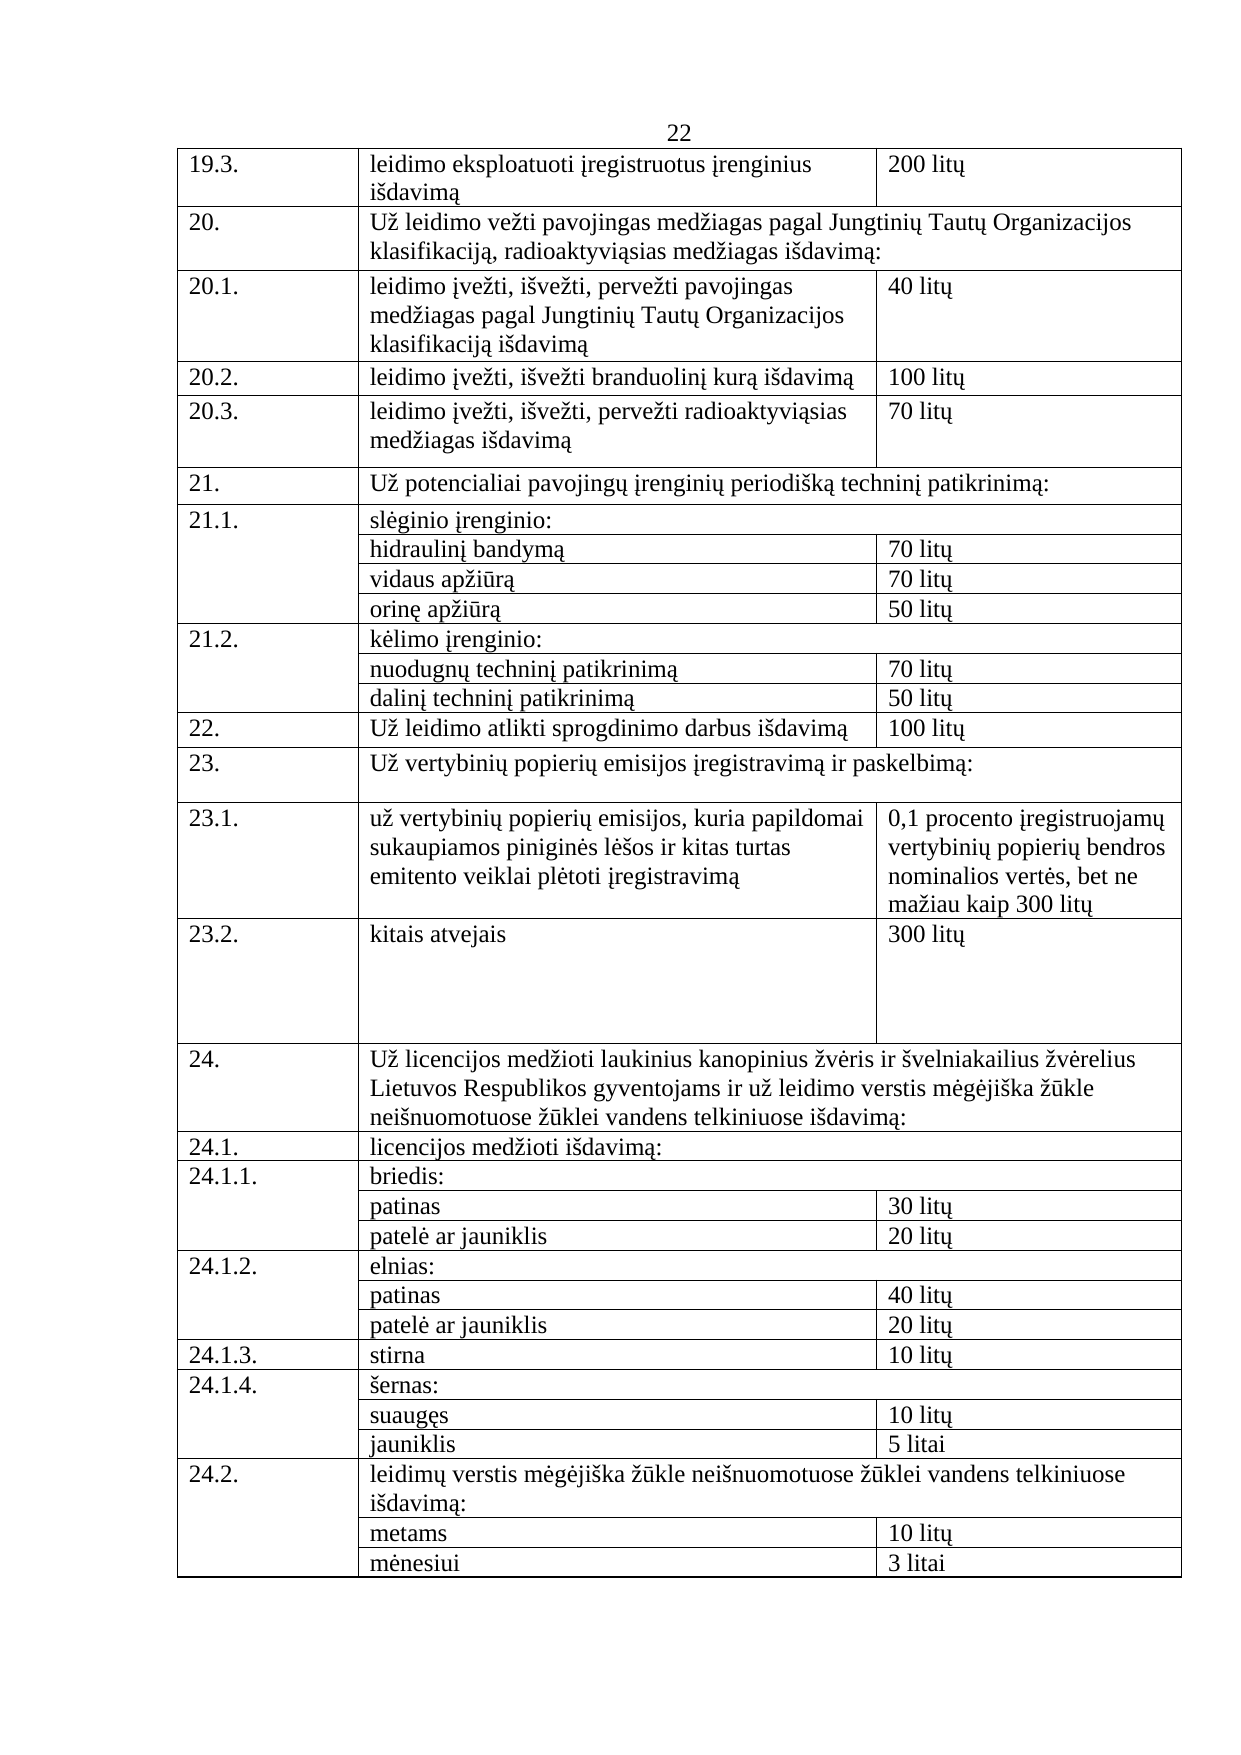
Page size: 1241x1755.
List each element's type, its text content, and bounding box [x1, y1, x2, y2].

table_cell nuodugnų techninį patikrinimą [359, 654, 876, 682]
table_cell patinas [359, 1191, 876, 1220]
table_cell metams [359, 1518, 876, 1547]
table_cell vidaus apžiūrą [359, 564, 876, 593]
table_cell 20.1. [178, 271, 358, 361]
table_cell 100 litų [877, 362, 1181, 395]
table_cell 40 litų [877, 1281, 1181, 1309]
table_cell 10 litų [877, 1400, 1181, 1428]
table_cell 24.1.3. [178, 1340, 358, 1369]
table_cell 20.2. [178, 362, 358, 395]
table_cell licencijos medžioti išdavimą: [359, 1132, 1181, 1160]
table_cell 3 litai [877, 1548, 1181, 1576]
table_cell 21.1. [178, 505, 358, 623]
table_cell leidimo įvežti, išvežti, pervežti radioaktyviąsias medžiagas išdavimą [359, 396, 876, 467]
table_cell 24.2. [178, 1459, 358, 1576]
table_cell 20 litų [877, 1310, 1181, 1339]
table_cell 24.1.2. [178, 1251, 358, 1339]
table_cell suaugęs [359, 1400, 876, 1428]
table_cell 21. [178, 468, 358, 504]
table_cell patelė ar jauniklis [359, 1221, 876, 1250]
table_cell 200 litų [877, 149, 1181, 206]
table_cell 23. [178, 748, 358, 802]
table_cell patelė ar jauniklis [359, 1310, 876, 1339]
table_cell 20.3. [178, 396, 358, 467]
table_cell hidraulinį bandymą [359, 535, 876, 563]
table_cell 24. [178, 1044, 358, 1131]
table_cell stirna [359, 1340, 876, 1369]
table_cell kėlimo įrenginio: [359, 624, 1181, 653]
table_cell Už potencialiai pavojingų įrenginių periodišką techninį patikrinimą: [359, 468, 1181, 504]
table_cell leidimų verstis mėgėjiška žūkle neišnuomotuose žūklei vandens telkiniuose išdavimą: [359, 1459, 1181, 1517]
table_cell 100 litų [877, 713, 1181, 747]
table_cell dalinį techninį patikrinimą [359, 684, 876, 712]
table_cell jauniklis [359, 1430, 876, 1458]
table_cell kitais atvejais [359, 919, 876, 1043]
table_cell 20. [178, 207, 358, 270]
table_cell 24.1.1. [178, 1161, 358, 1250]
table_cell 24.1.4. [178, 1370, 358, 1458]
table_cell 5 litai [877, 1430, 1181, 1458]
table_cell 70 litų [877, 654, 1181, 682]
table_cell 70 litų [877, 535, 1181, 563]
table_cell elnias: [359, 1251, 1181, 1279]
table_cell 10 litų [877, 1518, 1181, 1547]
table_cell mėnesiui [359, 1548, 876, 1576]
table_cell leidimo įvežti, išvežti branduolinį kurą išdavimą [359, 362, 876, 395]
table_cell 30 litų [877, 1191, 1181, 1220]
table_cell 70 litų [877, 564, 1181, 593]
table_cell 23.1. [178, 803, 358, 918]
table_cell 300 litų [877, 919, 1181, 1043]
table_cell patinas [359, 1281, 876, 1309]
table_cell 50 litų [877, 684, 1181, 712]
table_cell 40 litų [877, 271, 1181, 361]
table_cell 22. [178, 713, 358, 747]
table_cell 50 litų [877, 594, 1181, 623]
table_cell 24.1. [178, 1132, 358, 1160]
table_cell slėginio įrenginio: [359, 505, 1181, 533]
table_cell už vertybinių popierių emisijos, kuria papildomai sukaupiamos piniginės lėšos ir kitas turtas emitento veiklai plėtoti įregistravimą [359, 803, 876, 918]
table_cell Už leidimo atlikti sprogdinimo darbus išdavimą [359, 713, 876, 747]
table_cell Už licencijos medžioti laukinius kanopinius žvėris ir švelniakailius žvėrelius Lietuvos Respublikos gyventojams ir už leidimo verstis mėgėjiška žūkle neišnuomotuose žūklei vandens telkiniuose išdavimą: [359, 1044, 1181, 1131]
table_cell 70 litų [877, 396, 1181, 467]
table_cell 21.2. [178, 624, 358, 712]
table_cell 19.3. [178, 149, 358, 206]
table_cell 23.2. [178, 919, 358, 1043]
table_cell orinę apžiūrą [359, 594, 876, 623]
table_cell Už leidimo vežti pavojingas medžiagas pagal Jungtinių Tautų Organizacijos klasifikaciją, radioaktyviąsias medžiagas išdavimą: [359, 207, 1181, 270]
table_cell leidimo eksploatuoti įregistruotus įrenginius išdavimą [359, 149, 876, 206]
table_cell leidimo įvežti, išvežti, pervežti pavojingas medžiagas pagal Jungtinių Tautų Organizacijos klasifikaciją išdavimą [359, 271, 876, 361]
table_cell 0,1 procento įregistruojamų vertybinių popierių bendros nominalios vertės, bet ne mažiau kaip 300 litų [877, 803, 1181, 918]
table_cell 10 litų [877, 1340, 1181, 1369]
table_cell Už vertybinių popierių emisijos įregistravimą ir paskelbimą: [359, 748, 1181, 802]
table_cell šernas: [359, 1370, 1181, 1399]
table_cell 20 litų [877, 1221, 1181, 1250]
table_cell briedis: [359, 1161, 1181, 1190]
